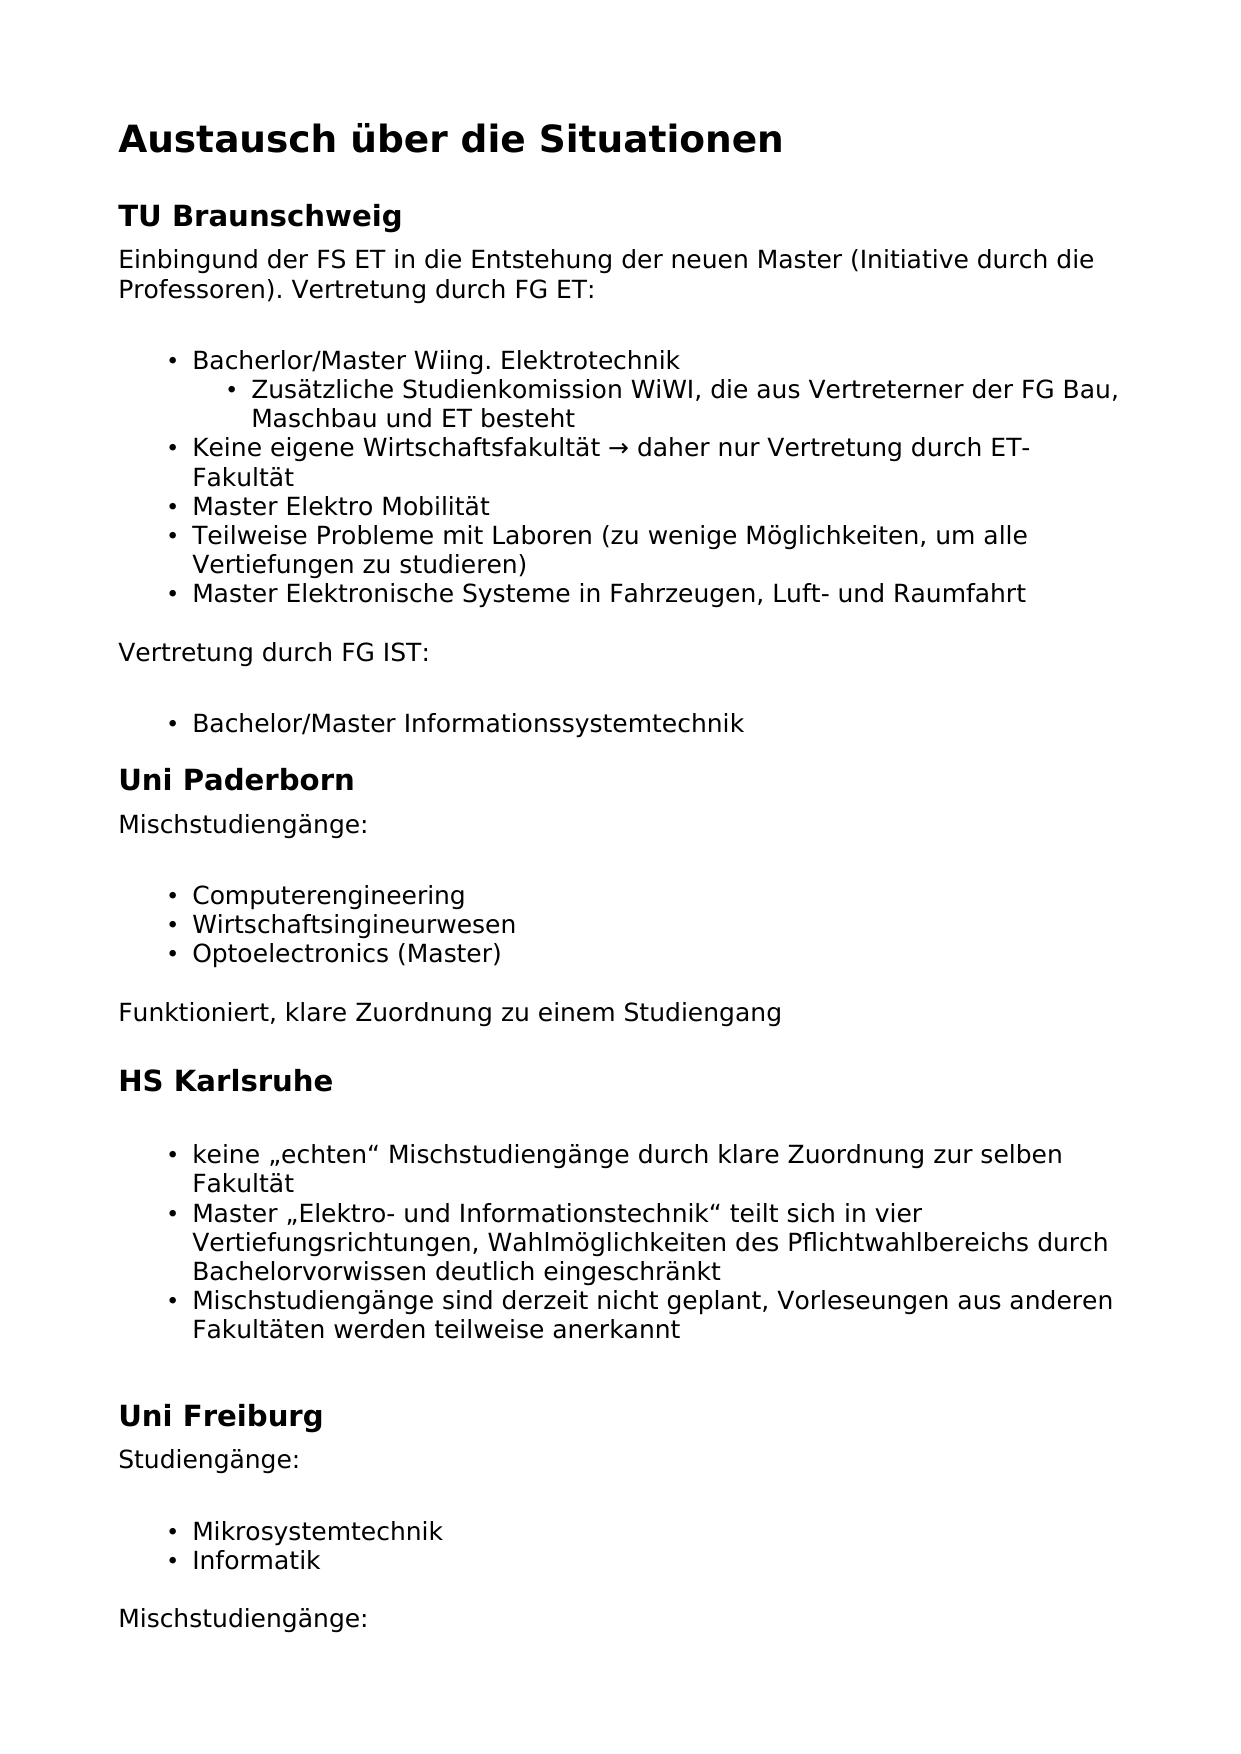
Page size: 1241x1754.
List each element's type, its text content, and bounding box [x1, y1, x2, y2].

list Mikrosystemtechnik [177, 1517, 1122, 1546]
list Computerengineering [177, 881, 1122, 910]
list Teilweise Probleme mit Laboren (zu wenige Möglichkeiten, um alle Vertiefungen zu studieren) [177, 521, 1122, 579]
list Optoelectronics (Master) [177, 939, 1122, 968]
subtitle TU Braunschweig [118, 199, 1122, 233]
text Studiengänge: [118, 1446, 1122, 1475]
list Zusätzliche Studienkomission WiWI, die aus Vertreterner der FG Bau, Maschbau und ET besteht [236, 375, 1122, 433]
list Master Elektro Mobilität [177, 492, 1122, 521]
subtitle Austausch über die Situationen [118, 118, 1122, 162]
list Informatik [177, 1546, 1122, 1575]
list Bachelor/Master Informationssystemtechnik [177, 709, 1122, 738]
list Mischstudiengänge sind derzeit nicht geplant, Vorleseungen aus anderen Fakultäten werden teilweise anerkannt [177, 1286, 1122, 1345]
text Funktioniert, klare Zuordnung zu einem Studiengang [118, 998, 1122, 1027]
list Keine eigene Wirtschaftsfakultät → daher nur Vertretung durch ET-Fakultät [177, 433, 1122, 492]
subtitle HS Karlsruhe [118, 1064, 1122, 1098]
list Master Elektronische Systeme in Fahrzeugen, Luft- und Raumfahrt [177, 579, 1122, 608]
list Bacherlor/Master Wiing. Elektrotechnik [177, 346, 1122, 375]
text Mischstudiengänge: [118, 810, 1122, 839]
text Einbingund der FS ET in die Entstehung der neuen Master (Initiative durch die Professoren). Vertretung durch FG ET: [118, 246, 1122, 304]
list Master „Elektro- und Informationstechnik“ teilt sich in vier Vertiefungsrichtungen, Wahlmöglichkeiten des Pflichtwahlbereichs durch Bachelorvorwissen deutlich eingeschränkt [177, 1199, 1122, 1286]
list keine „echten“ Mischstudiengänge durch klare Zuordnung zur selben Fakultät [177, 1141, 1122, 1199]
list Wirtschaftsingineurwesen [177, 910, 1122, 939]
subtitle Uni Paderborn [118, 763, 1122, 797]
text Vertretung durch FG IST: [118, 638, 1122, 667]
text Mischstudiengänge: [118, 1604, 1122, 1634]
subtitle Uni Freiburg [118, 1399, 1122, 1433]
